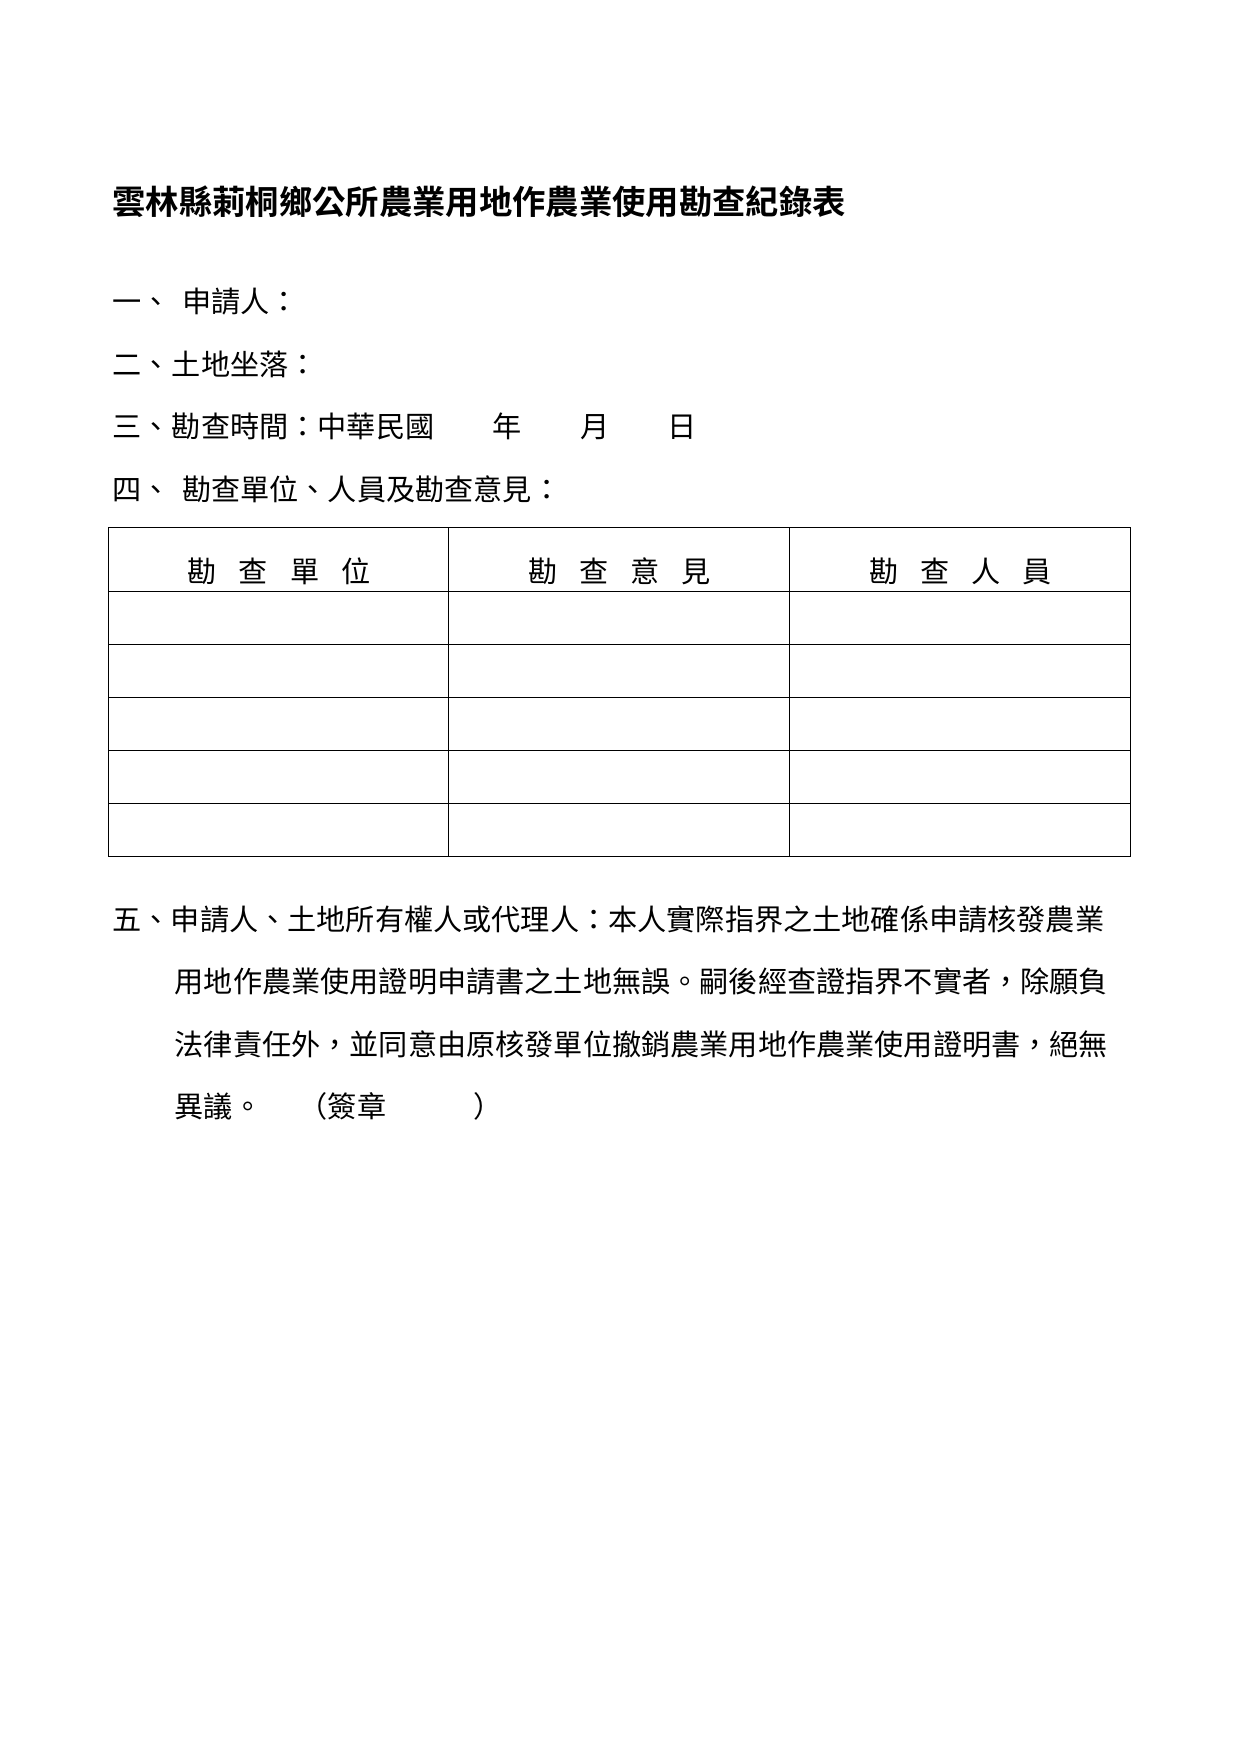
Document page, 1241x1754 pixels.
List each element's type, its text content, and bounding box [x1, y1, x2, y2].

table_header 勘 查 意 見 [449, 528, 789, 591]
table_cell [449, 698, 789, 750]
text 雲林縣莿桐鄉公所農業用地作農業使用勘查紀錄表 [112, 158, 1128, 221]
table_cell [109, 592, 448, 644]
table_cell [109, 751, 448, 803]
text 五、申請人、土地所有權人或代理人：本人實際指界之土地確係申請核發農業用地作農業使用證明申請書之土地無誤。嗣後經查證指界不實者，除願負法律責任外，並同意由原核發單位撤銷農業用地作農業使用證明書，絕無異議。 （簽章 ） [112, 876, 1128, 1126]
table_cell [449, 804, 789, 856]
list 申請人： [112, 258, 1128, 321]
table_header 勘 查 人 員 [790, 528, 1130, 591]
table_cell [109, 804, 448, 856]
table_cell [790, 645, 1130, 697]
table_cell [790, 592, 1130, 644]
table_cell [449, 645, 789, 697]
table_cell [109, 698, 448, 750]
list 土地坐落： [112, 321, 1128, 383]
table_cell [790, 698, 1130, 750]
table_header 勘 查 單 位 [109, 528, 448, 591]
table_cell [109, 645, 448, 697]
table_cell [449, 592, 789, 644]
table_cell [790, 804, 1130, 856]
table_cell [790, 751, 1130, 803]
list 勘查單位、人員及勘查意見： [112, 446, 1128, 508]
list 勘查時間：中華民國 年 月 日 [112, 383, 1128, 446]
table_cell [449, 751, 789, 803]
